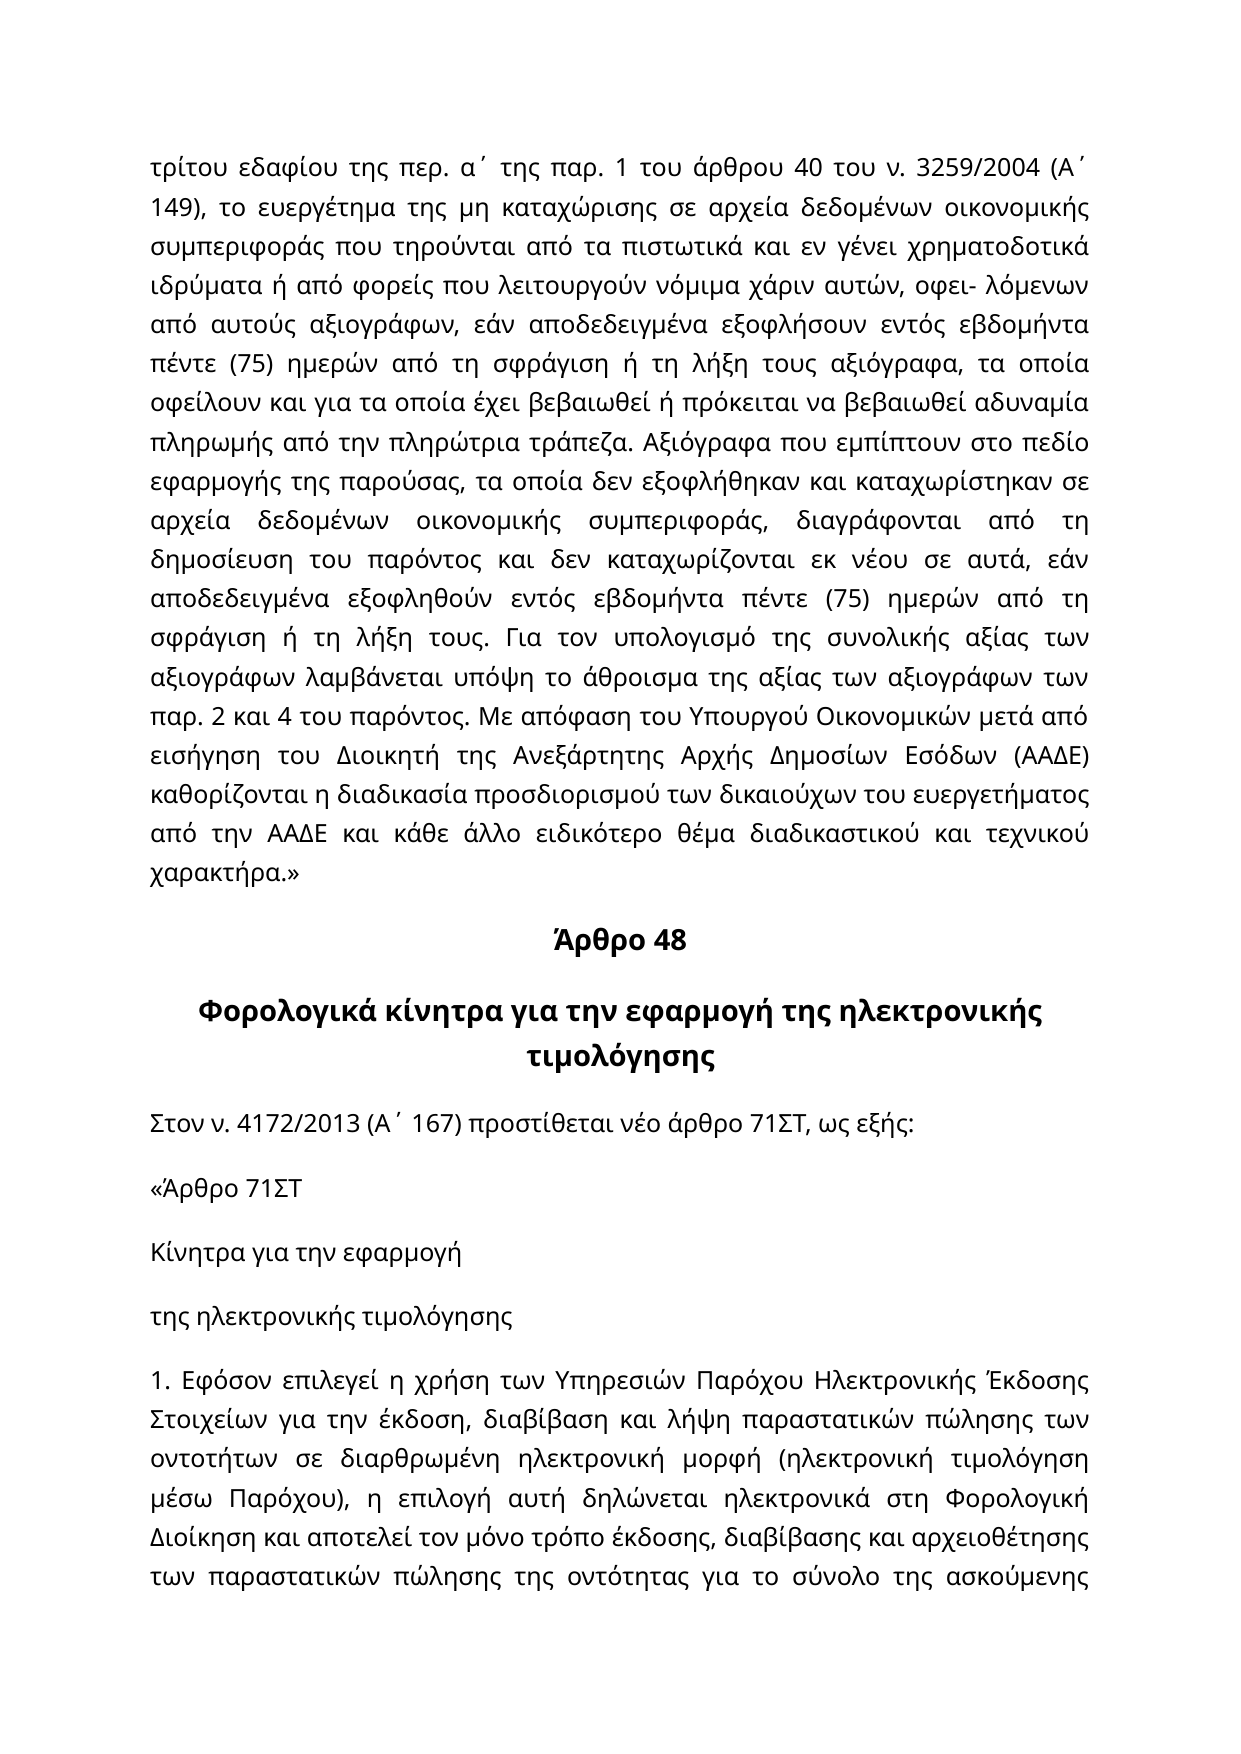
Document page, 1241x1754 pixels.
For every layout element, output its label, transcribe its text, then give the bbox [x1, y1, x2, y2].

text της ηλεκτρονικής τιμολόγησης [150, 1298, 1090, 1333]
text Στον ν. 4172/2013 (Α΄ 167) προστίθεται νέο άρθρο 71ΣΤ, ως εξής: [150, 1106, 1090, 1140]
text «Άρθρο 71ΣΤ [150, 1170, 1090, 1204]
text 1. Εφόσον επιλεγεί η χρήση των Υπηρεσιών Παρόχου Ηλεκτρονικής Έκδοσης Στοιχείων για την έκδοση, διαβίβαση και λήψη παραστατικών πώλησης των οντοτήτων σε διαρθρωμένη ηλεκτρονική μορφή (ηλεκτρονική τιμολόγηση μέσω Παρόχου), η επιλογή αυτή δηλώνεται ηλεκτρονικά στη Φορολογική Διοίκηση και αποτελεί τον μόνο τρόπο έκδοσης, διαβίβασης και αρχειοθέτησης των παραστατικών πώλησης της οντότητας για το σύνολο της ασκούμενης [150, 1363, 1090, 1593]
subtitle Άρθρο 48 [150, 919, 1090, 959]
text τρίτου εδαφίου της περ. α΄ της παρ. 1 του άρθρου 40 του ν. 3259/2004 (Α΄ 149), το ευεργέτημα της μη καταχώρισης σε αρχεία δεδομένων οικονομικής συμπεριφοράς που τηρούνται από τα πιστωτικά και εν γένει χρηματοδοτικά ιδρύματα ή από φορείς που λειτουργούν νόμιμα χάριν αυτών, οφει- λόμενων από αυτούς αξιογράφων, εάν αποδεδειγμένα εξοφλήσουν εντός εβδομήντα πέντε (75) ημερών από τη σφράγιση ή τη λήξη τους αξιόγραφα, τα οποία οφείλουν και για τα οποία έχει βεβαιωθεί ή πρόκειται να βεβαιωθεί αδυναμία πληρωμής από την πληρώτρια τράπεζα. Αξιόγραφα που εμπίπτουν στο πεδίο εφαρμογής της παρούσας, τα οποία δεν εξοφλήθηκαν και καταχωρίστηκαν σε αρχεία δεδομένων οικονομικής συμπεριφοράς, διαγράφονται από τη δημοσίευση του παρόντος και δεν καταχωρίζονται εκ νέου σε αυτά, εάν αποδεδειγμένα εξοφληθούν εντός εβδομήντα πέντε (75) ημερών από τη σφράγιση ή τη λήξη τους. Για τον υπολογισμό της συνολικής αξίας των αξιογράφων λαμβάνεται υπόψη το άθροισμα της αξίας των αξιογράφων των παρ. 2 και 4 του παρόντος. Με απόφαση του Υπουργού Οικονομικών μετά από εισήγηση του Διοικητή της Ανεξάρτητης Αρχής Δημοσίων Εσόδων (ΑΑΔΕ) καθορίζονται η διαδικασία προσδιορισμού των δικαιούχων του ευεργετήματος από την ΑΑΔΕ και κάθε άλλο ειδικότερο θέμα διαδικαστικού και τεχνικού χαρακτήρα.» [150, 150, 1090, 889]
text Κίνητρα για την εφαρμογή [150, 1234, 1090, 1268]
subtitle Φορολογικά κίνητρα για την εφαρμογή της ηλεκτρονικής τιμολόγησης [150, 990, 1090, 1075]
